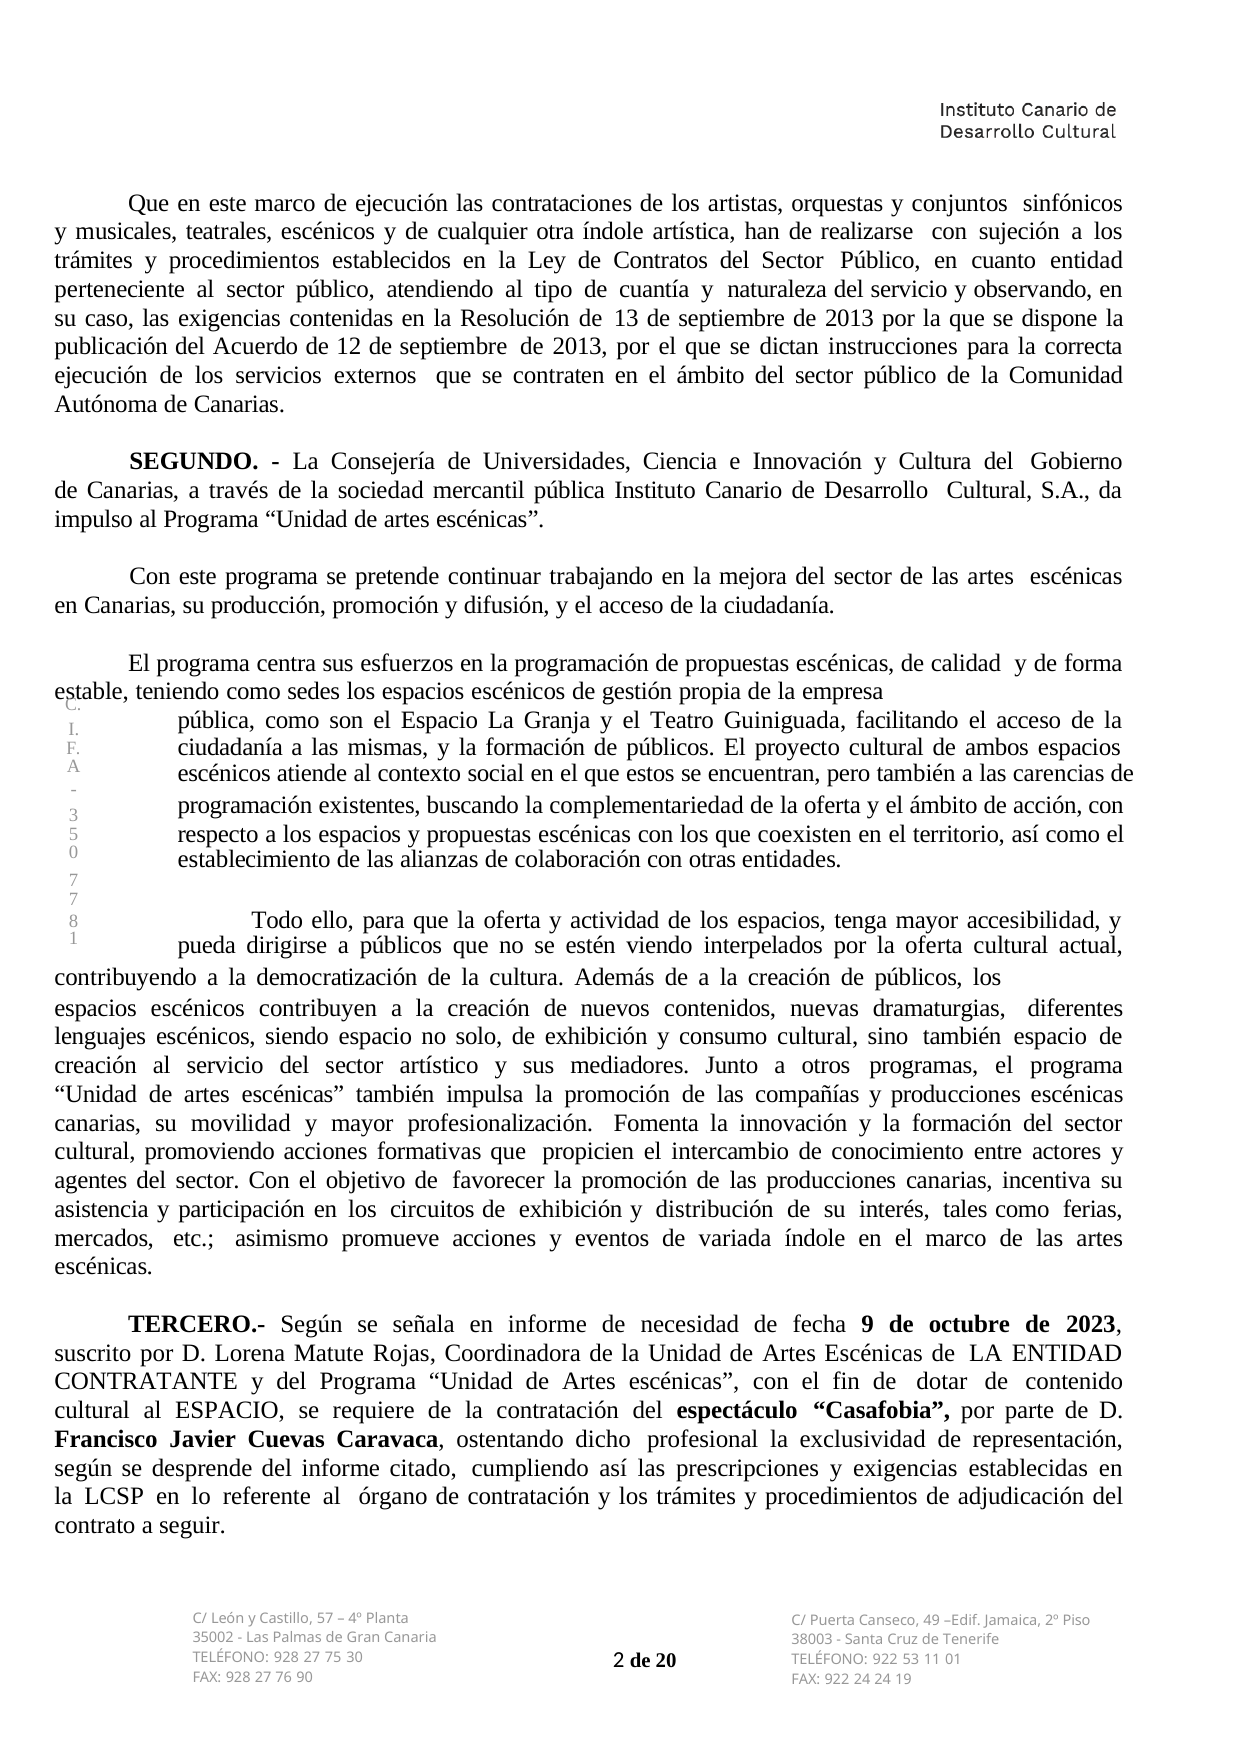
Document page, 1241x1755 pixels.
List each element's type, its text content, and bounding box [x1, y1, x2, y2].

text 7 [69, 890, 1134, 909]
text espacios escénicos contribuyen a la creación de nuevos contenidos, nuevas dramaturgias, diferentes lenguajes escénicos, siendo espacio no solo, de exhibición y consumo cultural, sino también espacio de creación al servicio del sector artístico y sus mediadores. Junto a otros programas, el programa “Unidad de artes escénicas” también impulsa la promoción de las compañías y producciones escénicas canarias, su movilidad y mayor profesionalización. Fomenta la innovación y la formación del sector cultural, promoviendo acciones formativas que propicien el intercambio de conocimiento entre actores y agentes del sector. Con el objetivo de favorecer la promoción de las producciones canarias, incentiva su asistencia y participación en los circuitos de exhibición y distribución de su interés, tales como ferias, mercados, etc.; asimismo promueve acciones y eventos de variada índole en el marco de las artes escénicas. [54, 993, 1124, 1280]
text 0 establecimiento de las alianzas de colaboración con otras entidades. [69, 848, 1134, 873]
list programación existentes, buscando la complementariedad de la oferta y el ámbito de acción, con [70, 786, 1134, 820]
text 7 contribuyendo a la democratización de la cultura. Además de a la creación de públicos, los [0, 959, 1134, 993]
text A escénicos atiende al contexto social en el que estos se encuentran, pero también a las carencias de [67, 761, 1134, 786]
text El programa centra sus esfuerzos en la programación de propuestas escénicas, de calidad y de forma estable, teniendo como sedes los espacios escénicos de gestión propia de la empresa [54, 648, 1124, 705]
text 5 respecto a los espacios y propuestas escénicas con los que coexisten en el territorio, así como el [69, 820, 1134, 848]
text 8 Todo ello, para que la oferta y actividad de los espacios, tenga mayor accesibilidad, y [69, 909, 1134, 934]
text F. ciudadanía a las mismas, y la formación de públicos. El proyecto cultural de ambos espacios [66, 734, 1134, 761]
text TERCERO.- Según se señala en informe de necesidad de fecha 9 de octubre de 2023, suscrito por D. Lorena Matute Rojas, Coordinadora de la Unidad de Artes Escénicas de LA ENTIDAD CONTRATANTE y del Programa “Unidad de Artes escénicas”, con el fin de dotar de contenido cultural al ESPACIO, se requiere de la contratación del espectáculo “Casafobia”, por parte de D. Francisco Javier Cuevas Caravaca, ostentando dicho profesional la exclusividad de representación, según se desprende del informe citado, cumpliendo así las prescripciones y exigencias establecidas en la LCSP en lo referente al órgano de contratación y los trámites y procedimientos de adjudicación del contrato a seguir. [54, 1309, 1123, 1539]
text 1 pueda dirigirse a públicos que no se estén viendo interpelados por la oferta cultural actual, [69, 934, 1134, 959]
text Que en este marco de ejecución las contrataciones de los artistas, orquestas y conjuntos sinfónicos y musicales, teatrales, escénicos y de cualquier otra índole artística, han de realizarse con sujeción a los trámites y procedimientos establecidos en la Ley de Contratos del Sector Público, en cuanto entidad perteneciente al sector público, atendiendo al tipo de cuantía y naturaleza del servicio y observando, en su caso, las exigencias contenidas en la Resolución de 13 de septiembre de 2013 por la que se dispone la publicación del Acuerdo de 12 de septiembre de 2013, por el que se dictan instrucciones para la correcta ejecución de los servicios externos que se contraten en el ámbito del sector público de la Comunidad Autónoma de Canarias. [54, 188, 1124, 418]
list 3 [69, 806, 78, 825]
text 7 [69, 873, 1134, 890]
text Con este programa se pretende continuar trabajando en la mejora del sector de las artes escénicas en Canarias, su producción, promoción y difusión, y el acceso de la ciudadanía. [54, 561, 1123, 619]
text I. [68, 720, 79, 739]
text C. pública, como son el Espacio La Granja y el Teatro Guiniguada, facilitando el acceso de la [65, 705, 1134, 734]
text SEGUNDO. - La Consejería de Universidades, Ciencia e Innovación y Cultura del Gobierno de Canarias, a través de la sociedad mercantil pública Instituto Canario de Desarrollo Cultural, S.A., da impulso al Programa “Unidad de artes escénicas”. [54, 446, 1123, 533]
